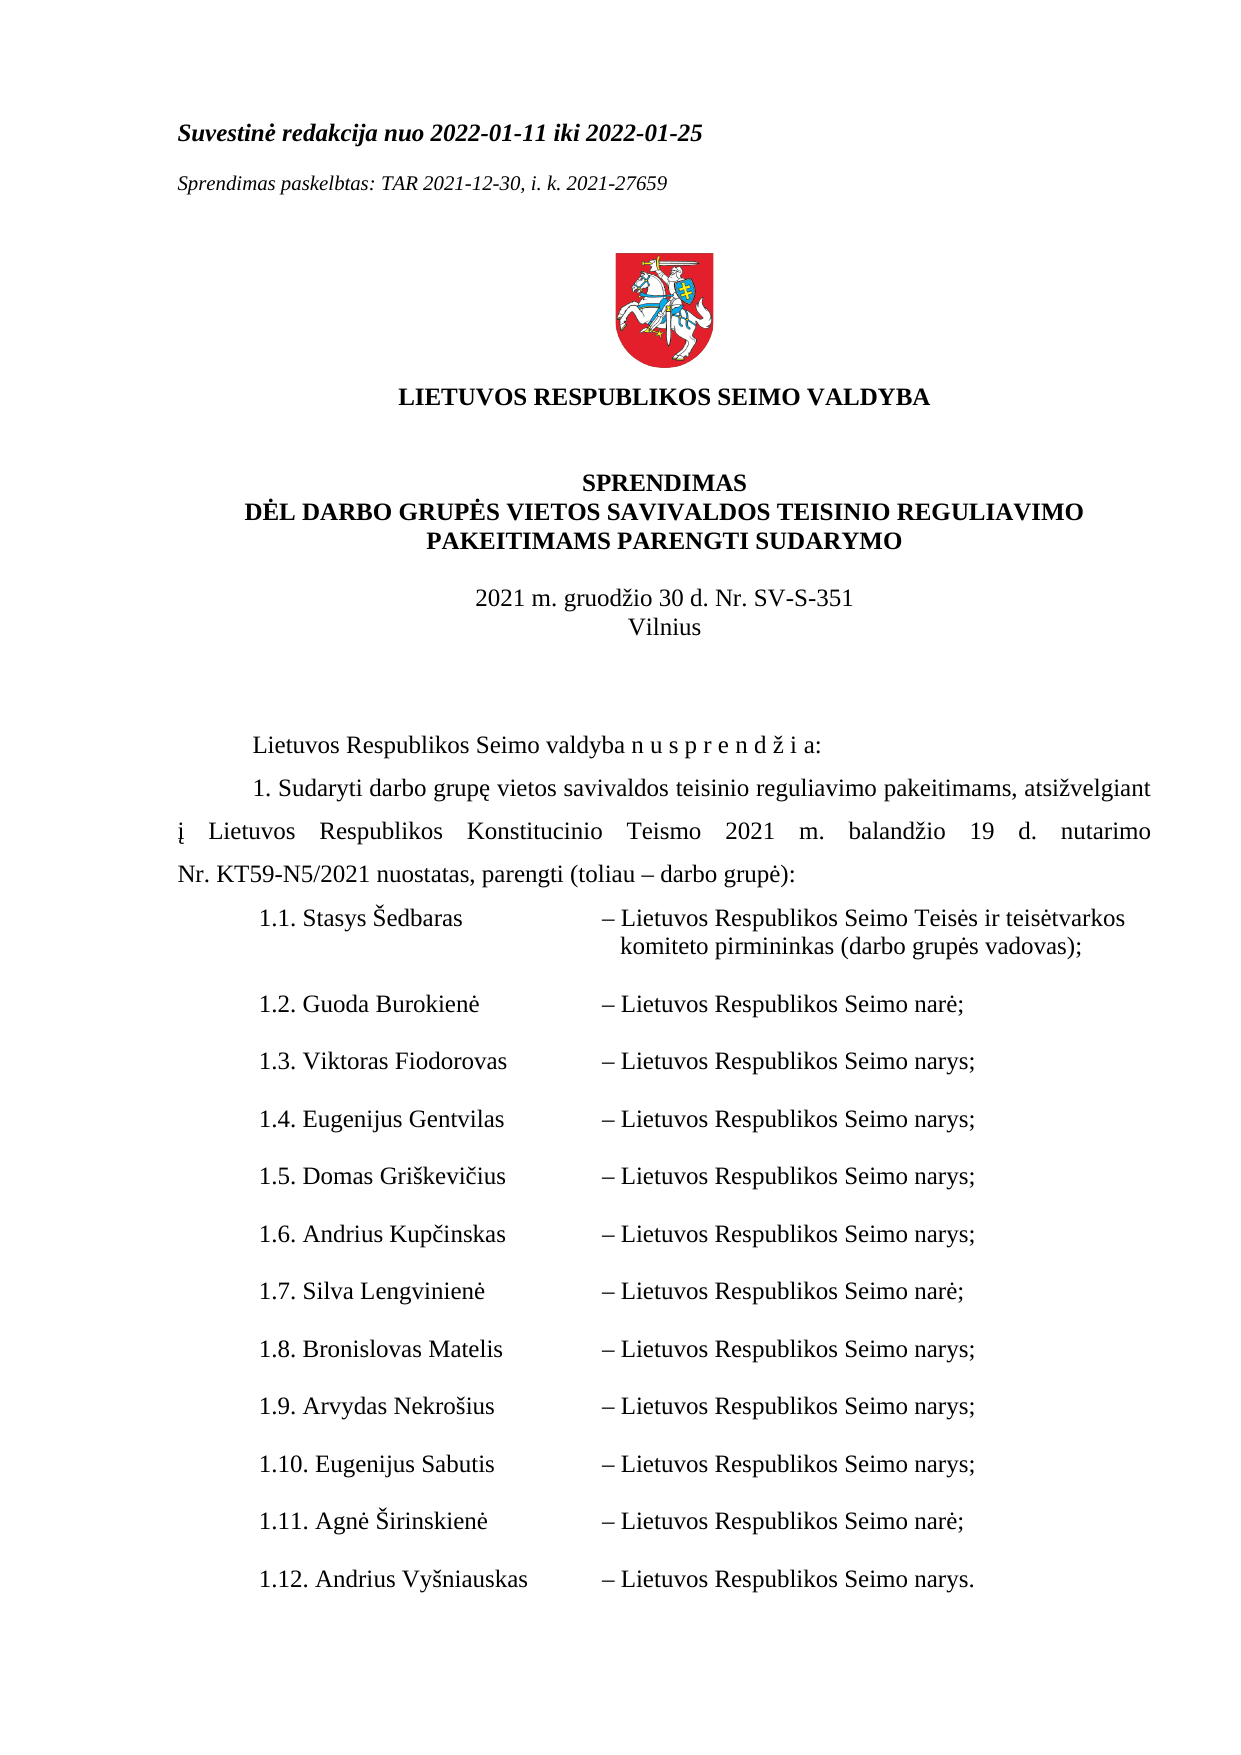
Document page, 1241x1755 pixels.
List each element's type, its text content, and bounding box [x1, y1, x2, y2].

text 1. Sudaryti darbo grupę vietos savivaldos teisinio reguliavimo pakeitimams, atsižvelgiant į Lietuvos Respublikos Konstitucinio Teismo 2021 m. balandžio 19 d. nutarimo Nr. KT59‑N5/2021 nuostatas, parengti (toliau – darbo grupė): [177, 773, 1152, 888]
table_cell 1.6. Andrius Kupčinskas [248, 1219, 591, 1276]
text Suvestinė redakcija nuo 2022-01-11 iki 2022-01-25 [177, 118, 1152, 147]
table_cell – Lietuvos Respublikos Seimo narė; [591, 1506, 1142, 1564]
table_header – Lietuvos Respublikos Seimo Teisės ir teisėtvarkos komiteto pirmininkas (darbo grupės vadovas); [591, 903, 1142, 989]
table_cell – Lietuvos Respublikos Seimo narys; [591, 1046, 1142, 1104]
table_cell – Lietuvos Respublikos Seimo narys. [591, 1564, 1142, 1621]
text Vilnius [177, 612, 1152, 641]
table_cell 1.4. Eugenijus Gentvilas [248, 1104, 591, 1161]
table_cell – Lietuvos Respublikos Seimo narys; [591, 1219, 1142, 1276]
table_cell 1.9. Arvydas Nekrošius [248, 1391, 591, 1449]
text LIETUVOS RESPUBLIKOS SEIMO VALDYBA [177, 382, 1152, 411]
table_cell – Lietuvos Respublikos Seimo narys; [591, 1161, 1142, 1219]
table_cell 1.11. Agnė Širinskienė [248, 1506, 591, 1564]
table_cell 1.5. Domas Griškevičius [248, 1161, 591, 1219]
table_cell 1.12. Andrius Vyšniauskas [248, 1564, 591, 1621]
text 2021 m. gruodžio 30 d. Nr. SV-S-351 [177, 583, 1152, 612]
table_cell – Lietuvos Respublikos Seimo narys; [591, 1449, 1142, 1506]
table_cell 1.7. Silva Lengvinienė [248, 1276, 591, 1334]
table_cell – Lietuvos Respublikos Seimo narys; [591, 1391, 1142, 1449]
table_cell – Lietuvos Respublikos Seimo narys; [591, 1334, 1142, 1391]
table_cell 1.8. Bronislovas Matelis [248, 1334, 591, 1391]
text SPRENDIMAS [177, 468, 1152, 497]
table_cell 1.10. Eugenijus Sabutis [248, 1449, 591, 1506]
table_cell – Lietuvos Respublikos Seimo narė; [591, 989, 1142, 1046]
table_cell 1.3. Viktoras Fiodorovas [248, 1046, 591, 1104]
text Sprendimas paskelbtas: TAR 2021-12-30, i. k. 2021-27659 [177, 171, 1152, 195]
table_header 1.1. Stasys Šedbaras [248, 903, 591, 989]
table_cell – Lietuvos Respublikos Seimo narė; [591, 1276, 1142, 1334]
table_cell 1.2. Guoda Burokienė [248, 989, 591, 1046]
table_cell – Lietuvos Respublikos Seimo narys; [591, 1104, 1142, 1161]
text DĖL DARBO GRUPĖS VIETOS SAVIVALDOS TEISINIO REGULIAVIMO PAKEITIMAMS PARENGTI SUDARYMO [177, 497, 1152, 555]
text Lietuvos Respublikos Seimo valdyba nusprendžia: [177, 730, 1152, 759]
